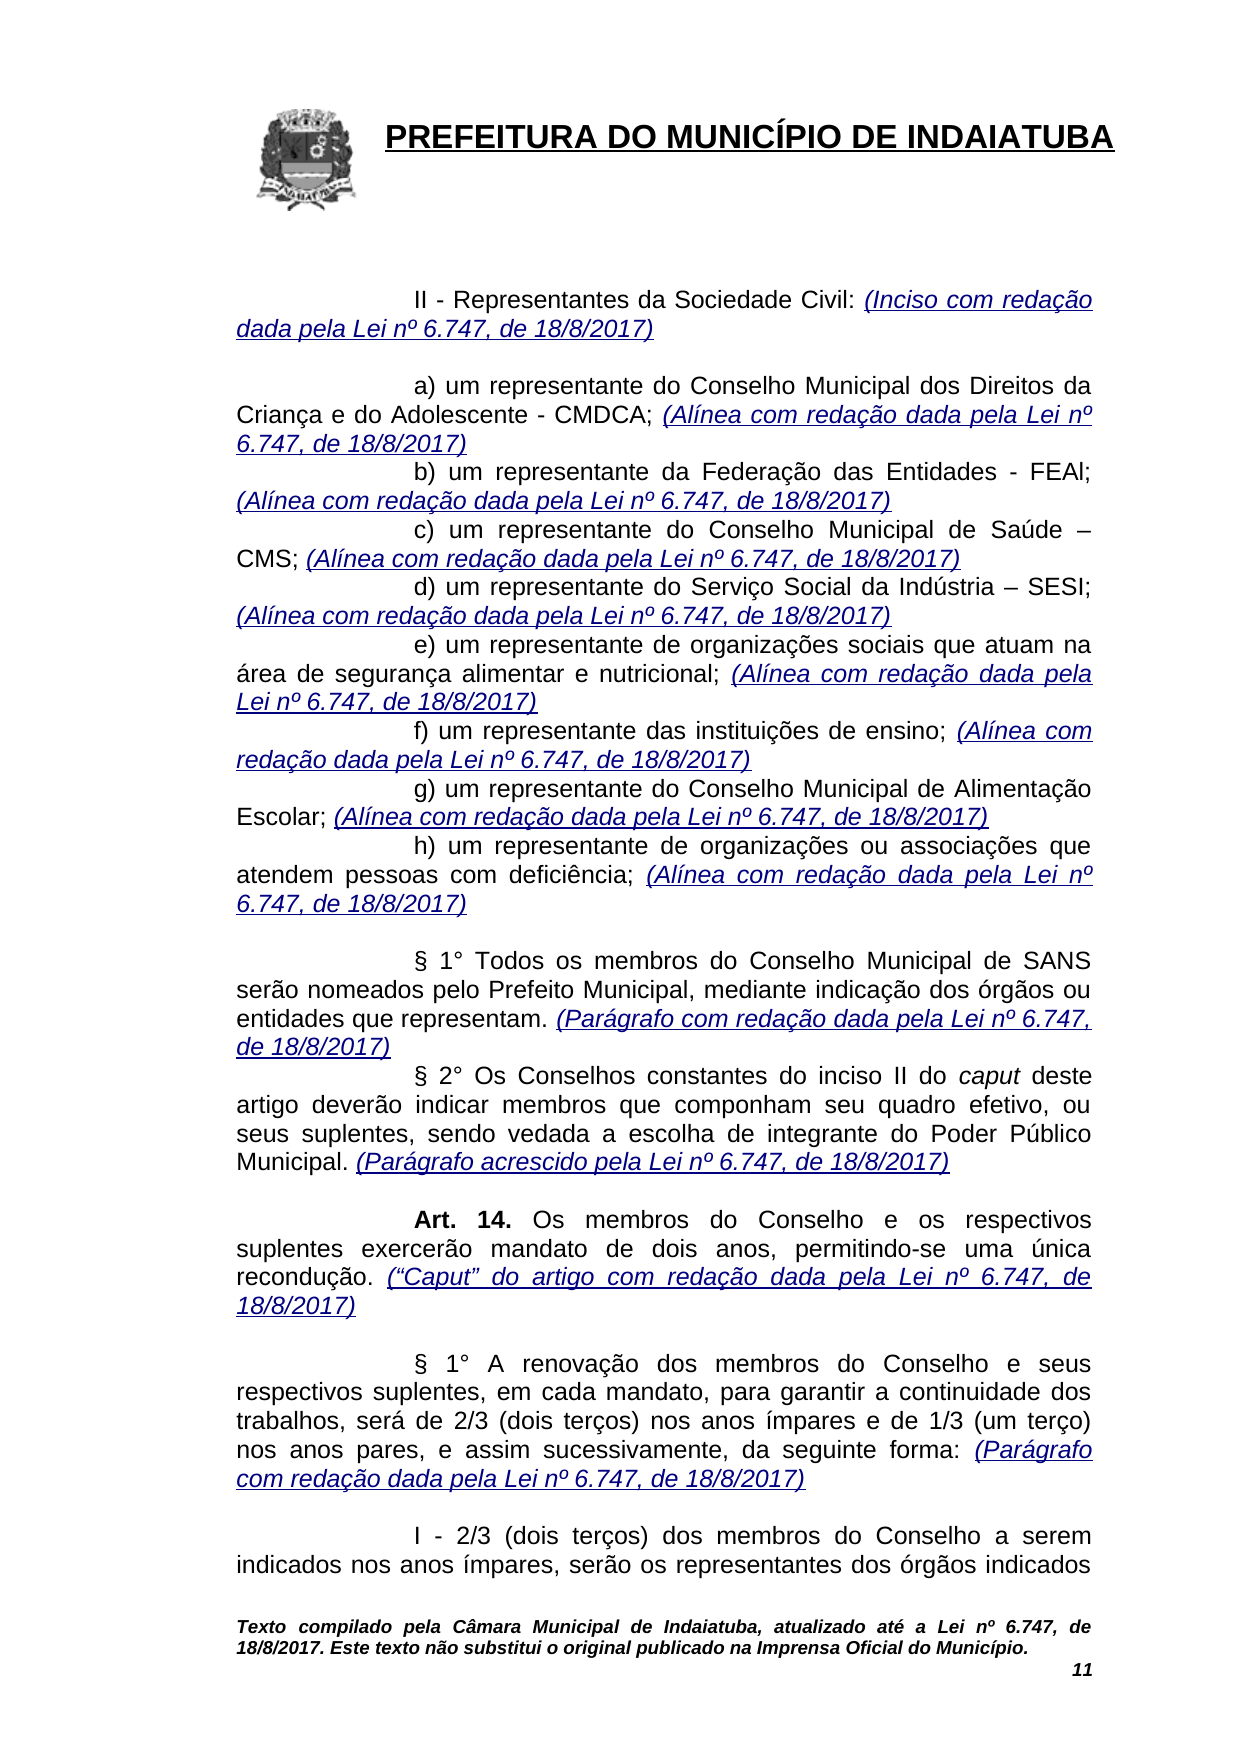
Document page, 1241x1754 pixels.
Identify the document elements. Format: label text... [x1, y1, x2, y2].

text § 1° Todos os membros do Conselho Municipal de SANS serão nomeados pelo Prefeito Municipal, mediante indicação dos órgãos ou entidades que representam. (Parágrafo com redação dada pela Lei nº 6.747, de 18/8/2017) [236, 946, 1092, 1061]
text Art. 14. Os membros do Conselho e os respectivos suplentes exercerão mandato de dois anos, permitindo-se uma única recondução. (“Caput” do artigo com redação dada pela Lei nº 6.747, de 18/8/2017) [236, 1205, 1092, 1320]
text d) um representante do Serviço Social da Indústria – SESI; (Alínea com redação dada pela Lei nº 6.747, de 18/8/2017) [236, 572, 1092, 630]
text e) um representante de organizações sociais que atuam na área de segurança alimentar e nutricional; (Alínea com redação dada pela Lei nº 6.747, de 18/8/2017) [236, 630, 1092, 716]
text h) um representante de organizações ou associações que atendem pessoas com deficiência; (Alínea com redação dada pela Lei nº 6.747, de 18/8/2017) [236, 831, 1092, 917]
text b) um representante da Federação das Entidades - FEAl; (Alínea com redação dada pela Lei nº 6.747, de 18/8/2017) [236, 457, 1092, 515]
text § 1° A renovação dos membros do Conselho e seus respectivos suplentes, em cada mandato, para garantir a continuidade dos trabalhos, será de 2/3 (dois terços) nos anos ímpares e de 1/3 (um terço) nos anos pares, e assim sucessivamente, da seguinte forma: (Parágrafo com redação dada pela Lei nº 6.747, de 18/8/2017) [236, 1348, 1092, 1492]
text II - Representantes da Sociedade Civil: (Inciso com redação dada pela Lei nº 6.747, de 18/8/2017) [236, 285, 1092, 342]
text I - 2/3 (dois terços) dos membros do Conselho a serem indicados nos anos ímpares, serão os representantes dos órgãos indicados [236, 1521, 1092, 1578]
text a) um representante do Conselho Municipal dos Direitos da Criança e do Adolescente - CMDCA; (Alínea com redação dada pela Lei nº 6.747, de 18/8/2017) [236, 371, 1092, 457]
text g) um representante do Conselho Municipal de Alimentação Escolar; (Alínea com redação dada pela Lei nº 6.747, de 18/8/2017) [236, 773, 1092, 831]
text c) um representante do Conselho Municipal de Saúde – CMS; (Alínea com redação dada pela Lei nº 6.747, de 18/8/2017) [236, 515, 1092, 572]
text § 2° Os Conselhos constantes do inciso II do caput deste artigo deverão indicar membros que componham seu quadro efetivo, ou seus suplentes, sendo vedada a escolha de integrante do Poder Público Municipal. (Parágrafo acrescido pela Lei nº 6.747, de 18/8/2017) [236, 1061, 1092, 1176]
text f) um representante das instituições de ensino; (Alínea com redação dada pela Lei nº 6.747, de 18/8/2017) [236, 716, 1092, 773]
